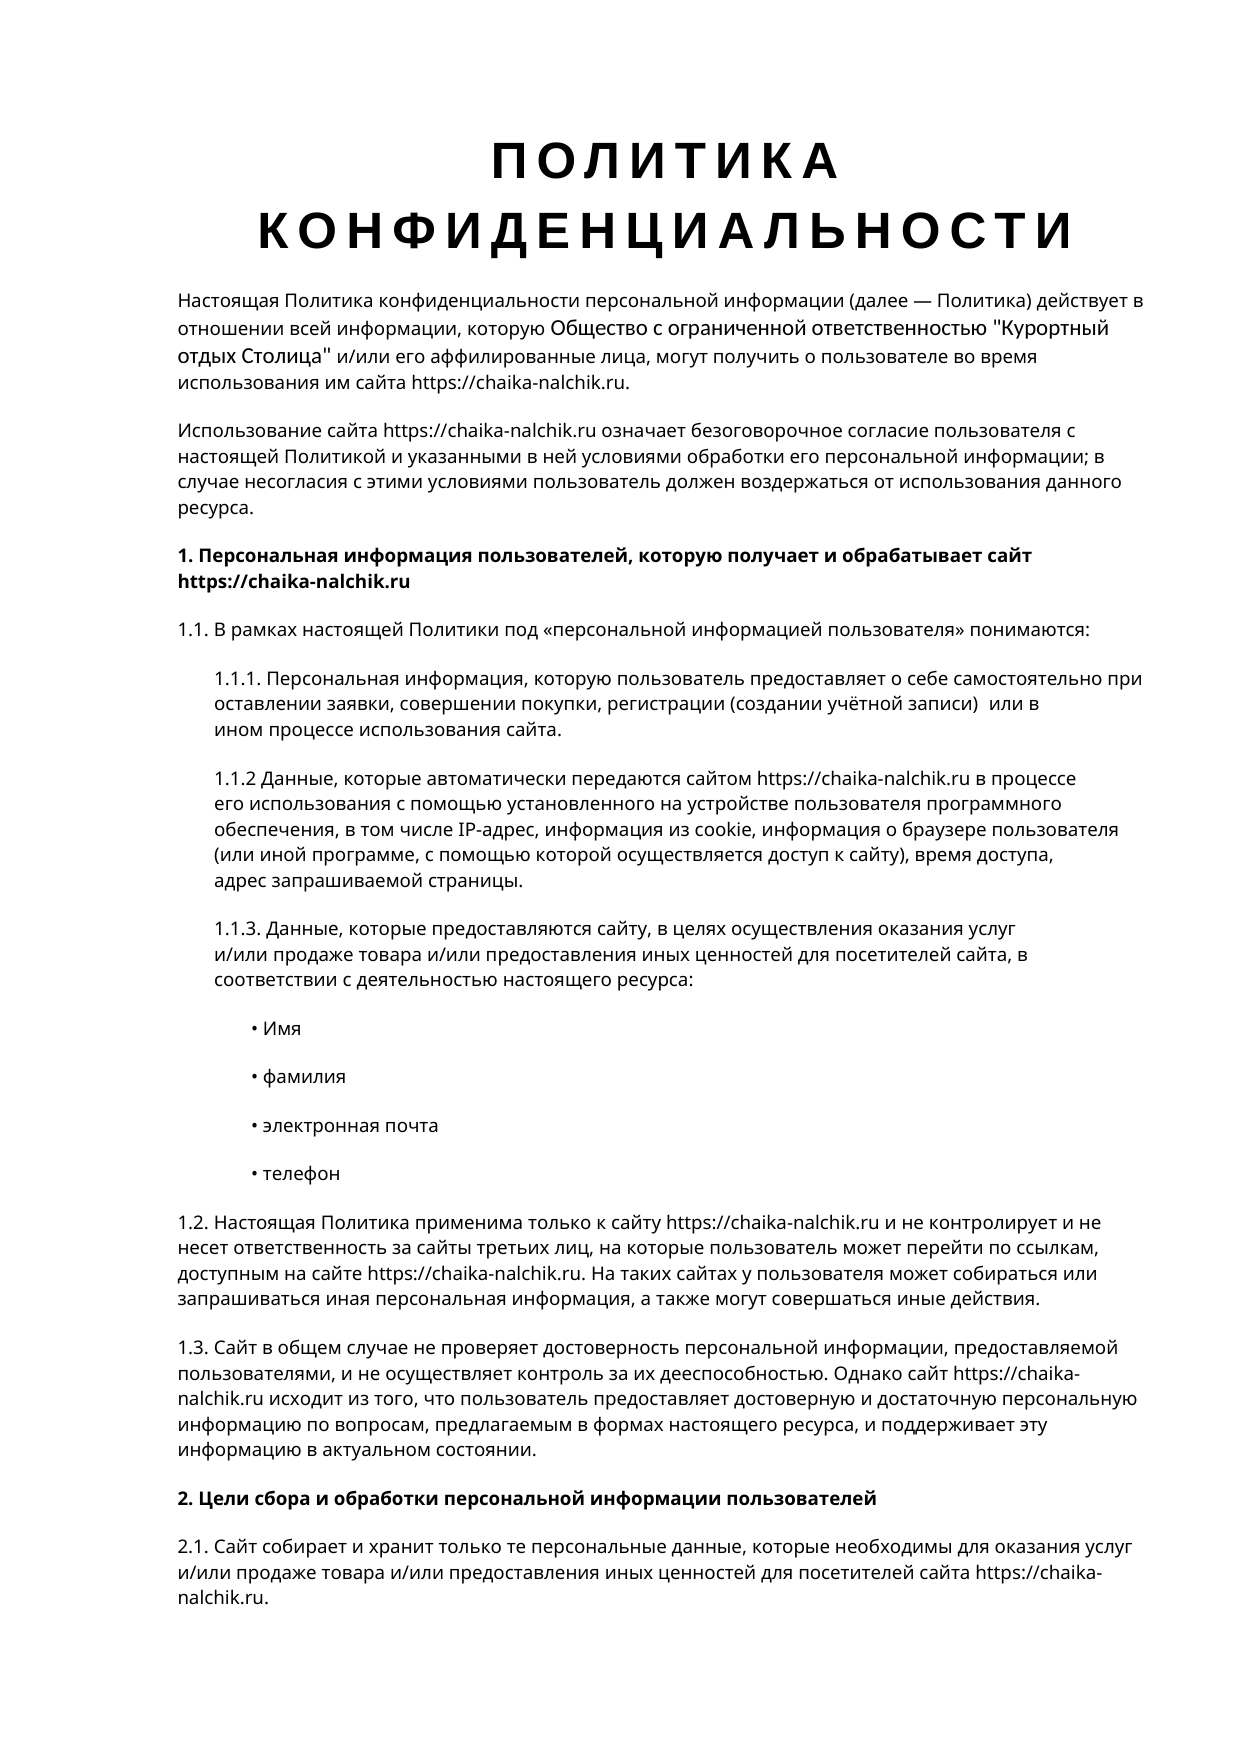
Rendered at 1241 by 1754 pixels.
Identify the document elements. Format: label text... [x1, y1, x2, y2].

text 1.2. Настоящая Политика применима только к сайту https://chaika-nalchik.ru и не контролирует и не несет ответственность за сайты третьих лиц, на которые пользователь может перейти по ссылкам, доступным на сайте https://chaika-nalchik.ru. На таких сайтах у пользователя может собираться или запрашиваться иная персональная информация, а также могут совершаться иные действия. [177, 1209, 1152, 1311]
text 1. Персональная информация пользователей, которую получает и обрабатывает сайт https://chaika-nalchik.ru [177, 543, 1152, 594]
subtitle ПОЛИТИКА КОНФИДЕНЦИАЛЬНОСТИ [177, 118, 1152, 260]
text • фамилия [251, 1063, 1152, 1089]
text Использование сайта https://chaika-nalchik.ru означает безоговорочное согласие пользователя с настоящей Политикой и указанными в ней условиями обработки его персональной информации; в случае несогласия с этими условиями пользователь должен воздержаться от использования данного ресурса. [177, 417, 1152, 519]
text • телефон [251, 1161, 1152, 1186]
text 1.1.3. Данные, которые предоставляются сайту, в целях осуществления оказания услуг и/или продаже товара и/или предоставления иных ценностей для посетителей сайта, в соответствии с деятельностью настоящего ресурса: [214, 915, 1152, 992]
text • электронная почта [251, 1112, 1152, 1138]
text 1.1. В рамках настоящей Политики под «персональной информацией пользователя» понимаются: [177, 617, 1152, 642]
text • Имя [251, 1015, 1152, 1041]
text Настоящая Политика конфиденциальности персональной информации (далее — Политика) действует в отношении всей информации, которую Общество с ограниченной ответственностью "Курортный отдых Столица" и/или его аффилированные лица, могут получить о пользователе во время использования им сайта https://chaika-nalchik.ru. [177, 287, 1152, 394]
text 1.3. Сайт в общем случае не проверяет достоверность персональной информации, предоставляемой пользователями, и не осуществляет контроль за их дееспособностью. Однако сайт https://chaika-nalchik.ru исходит из того, что пользователь предоставляет достоверную и достаточную персональную информацию по вопросам, предлагаемым в формах настоящего ресурса, и поддерживает эту информацию в актуальном состоянии. [177, 1334, 1152, 1462]
text 1.1.1. Персональная информация, которую пользователь предоставляет о себе самостоятельно при оставлении заявки, совершении покупки, регистрации (создании учётной записи) или в ином процессе использования сайта. [214, 665, 1152, 742]
text 2. Цели сбора и обработки персональной информации пользователей [177, 1485, 1152, 1510]
text 1.1.2 Данные, которые автоматически передаются сайтом https://chaika-nalchik.ru в процессе его использования с помощью установленного на устройстве пользователя программного обеспечения, в том числе IP-адрес, информация из cookie, информация о браузере пользователя (или иной программе, с помощью которой осуществляется доступ к сайту), время доступа, адрес запрашиваемой страницы. [214, 765, 1152, 892]
text 2.1. Сайт собирает и хранит только те персональные данные, которые необходимы для оказания услуг и/или продаже товара и/или предоставления иных ценностей для посетителей сайта https://chaika-nalchik.ru. [177, 1533, 1152, 1610]
